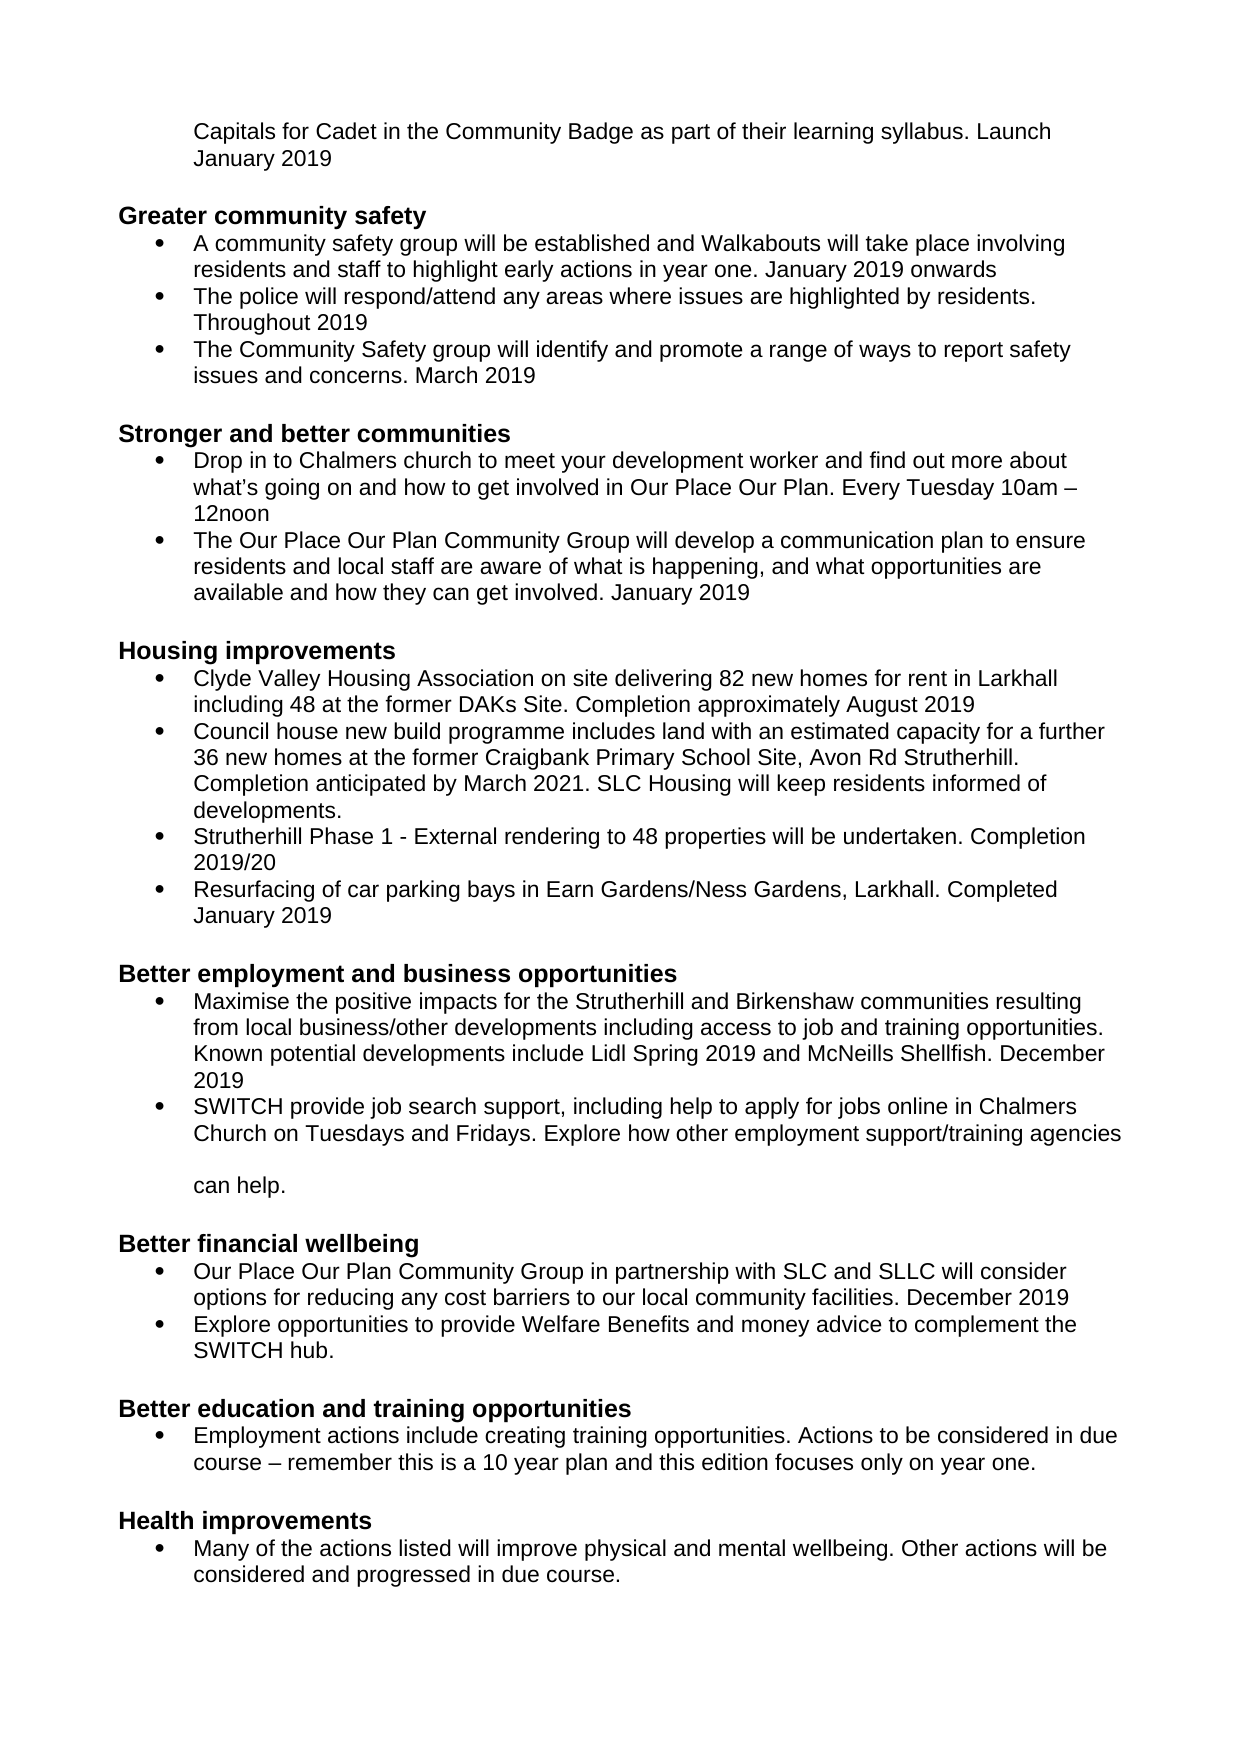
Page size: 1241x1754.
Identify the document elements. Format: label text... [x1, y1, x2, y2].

list Council house new build programme includes land with an estimated capacity for a further 36 new homes at the former Craigbank Primary School Site, Avon Rd Strutherhill. Completion anticipated by March 2021. SLC Housing will keep residents informed of developments. [156, 718, 1122, 823]
list The police will respond/attend any areas where issues are highlighted by residents. Throughout 2019 [156, 283, 1122, 336]
subtitle Housing improvements [118, 636, 1122, 665]
list Clyde Valley Housing Association on site delivering 82 new homes for rent in Larkhall including 48 at the former DAKs Site. Completion approximately August 2019 [156, 665, 1122, 718]
list Drop in to Chalmers church to meet your development worker and find out more about what’s going on and how to get involved in Our Place Our Plan. Every Tuesday 10am – 12noon [156, 447, 1122, 527]
subtitle Greater community safety [118, 201, 1122, 230]
list The Community Safety group will identify and promote a range of ways to report safety issues and concerns. March 2019 [156, 336, 1122, 388]
list Capitals for Cadet in the Community Badge as part of their learning syllabus. Launch January 2019 [156, 118, 1122, 171]
subtitle Better financial wellbeing [118, 1229, 1122, 1258]
subtitle Stronger and better communities [118, 419, 1122, 447]
list Employment actions include creating training opportunities. Actions to be considered in due course – remember this is a 10 year plan and this edition focuses only on year one. [156, 1422, 1122, 1475]
list Explore opportunities to provide Welfare Benefits and money advice to complement the SWITCH hub. [156, 1311, 1122, 1363]
list SWITCH provide job search support, including help to apply for jobs online in Chalmers Church on Tuesdays and Fridays. Explore how other employment support/training agencies can help. [156, 1093, 1122, 1198]
list Maximise the positive impacts for the Strutherhill and Birkenshaw communities resulting from local business/other developments including access to job and training opportunities. Known potential developments include Lidl Spring 2019 and McNeills Shellfish. December 2019 [156, 988, 1122, 1093]
list Strutherhill Phase 1 - External rendering to 48 properties will be undertaken. Completion 2019/20 [156, 823, 1122, 876]
list A community safety group will be established and Walkabouts will take place involving residents and staff to highlight early actions in year one. January 2019 onwards [156, 230, 1122, 283]
list Our Place Our Plan Community Group in partnership with SLC and SLLC will consider options for reducing any cost barriers to our local community facilities. December 2019 [156, 1258, 1122, 1311]
list The Our Place Our Plan Community Group will develop a communication plan to ensure residents and local staff are aware of what is happening, and what opportunities are available and how they can get involved. January 2019 [156, 527, 1122, 606]
list Resurfacing of car parking bays in Earn Gardens/Ness Gardens, Larkhall. Completed January 2019 [156, 876, 1122, 928]
subtitle Better education and training opportunities [118, 1394, 1122, 1422]
subtitle Health improvements [118, 1506, 1122, 1534]
subtitle Better employment and business opportunities [118, 959, 1122, 988]
list Many of the actions listed will improve physical and mental wellbeing. Other actions will be considered and progressed in due course. [156, 1534, 1122, 1587]
